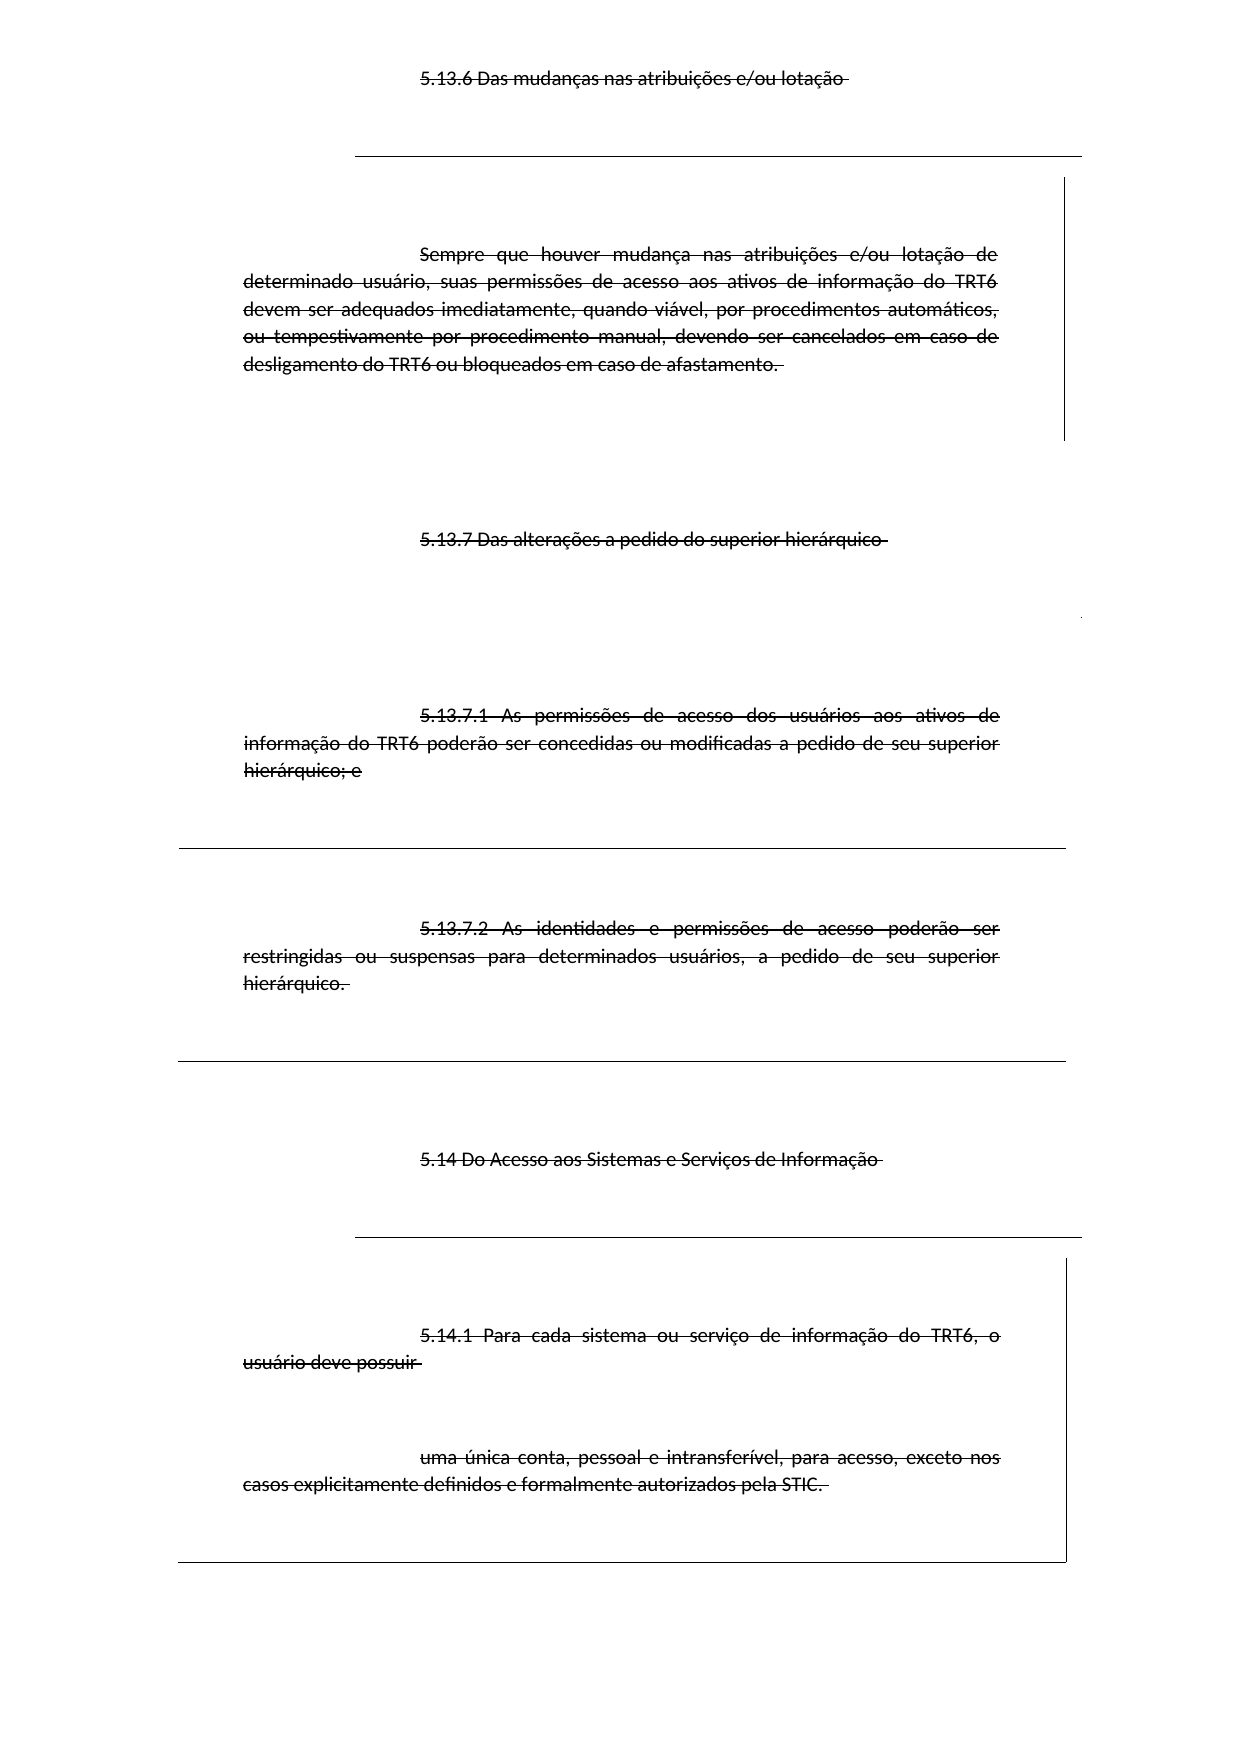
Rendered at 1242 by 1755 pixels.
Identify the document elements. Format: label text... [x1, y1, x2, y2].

text 5.14 Do Acesso aos Sistemas e Serviços de Informação [356, 1082, 1081, 1236]
text uma única conta, pessoal e intransferível, para acesso, exceto nos casos explicitamente definidos e formalmente autorizados pela STIC. [179, 1379, 1065, 1561]
text 5.14.1 Para cada sistema ou serviço de informação do TRT6, o usuário deve possuir [179, 1258, 1065, 1375]
text 5.13.7.2 As identidades e permissões de acesso poderão ser restringidas ou suspensas para determinados usuários, a pedido de seu superior hierárquico. [179, 851, 1065, 1060]
text 5.13.6 Das mudanças nas atribuições e/ou lotação [356, 1, 1081, 155]
text Sempre que houver mudança nas atribuições e/ou lotação de determinado usuário, suas permissões de acesso aos ativos de informação do TRT6 devem ser adequados imediatamente, quando viável, por procedimentos automáticos, ou tempestivamente por procedimento manual, devendo ser cancelados em caso de desligamento do TRT6 ou bloqueados em caso de afastamento. [179, 177, 1063, 441]
text 5.13.7.1 As permissões de acesso dos usuários aos ativos de informação do TRT6 poderão ser concedidas ou modificadas a pedido de seu superior hierárquico; e [180, 639, 1065, 847]
text 5.13.7 Das alterações a pedido do superior hierárquico [356, 463, 1081, 617]
